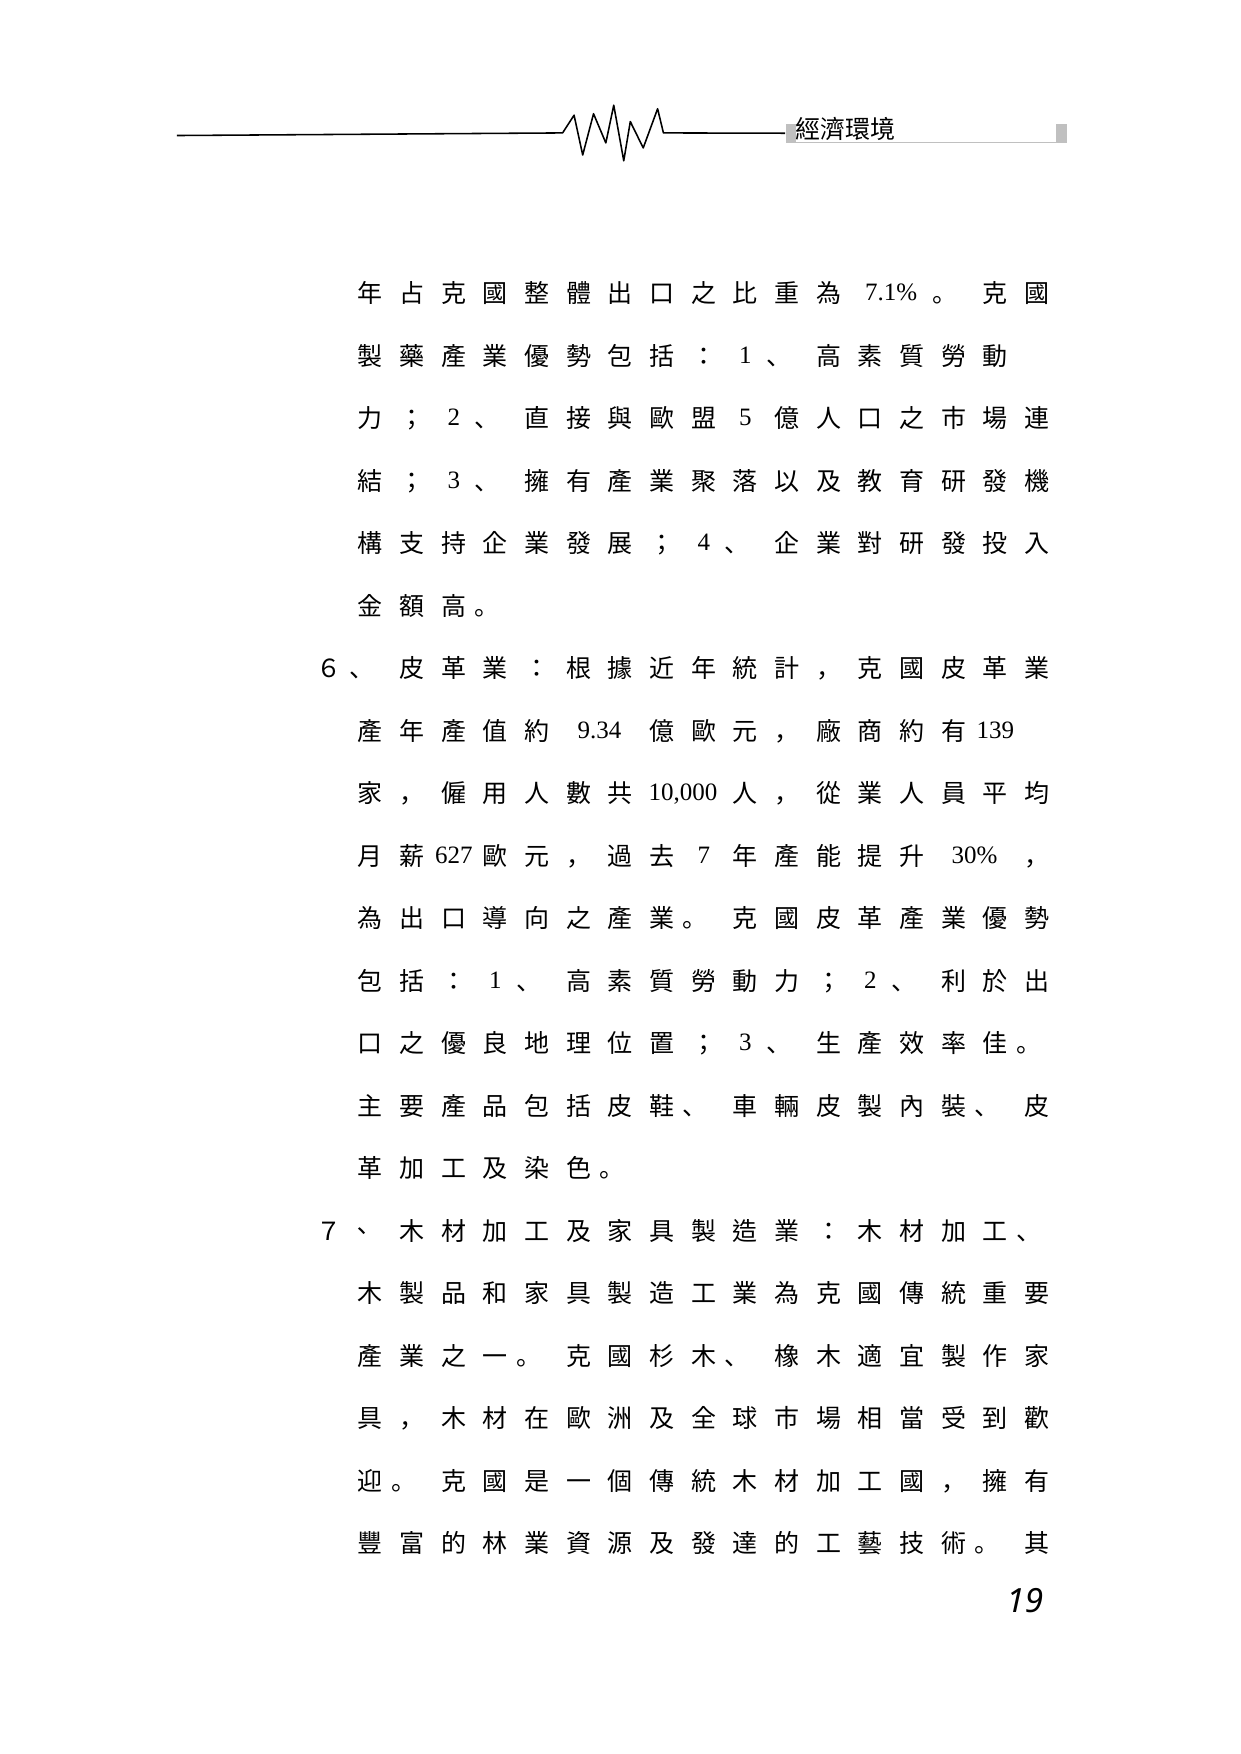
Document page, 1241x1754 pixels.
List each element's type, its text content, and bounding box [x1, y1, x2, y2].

text ６、皮革業：根據近年統計，克國皮革業產年產值約9.34億歐元，廠商約有139家，僱用人數共10,000人，從業人員平均月薪627歐元，過去7年產能提升30%，為出口導向之產業。克國皮革產業優勢包括：1、高素質勞動力；2、利於出口之優良地理位置；3、生產效率佳。主要產品包括皮鞋、車輛皮製內裝、皮革加工及染色。 [281, 625, 1058, 1188]
text ７、木材加工及家具製造業：木材加工、木製品和家具製造工業為克國傳統重要產業之一。克國杉木、橡木適宜製作家具，木材在歐洲及全球市場相當受到歡迎。克國是一個傳統木材加工國，擁有豐富的林業資源及發達的工藝技術。其 [281, 1188, 1058, 1563]
text 年占克國整體出口之比重為7.1%。克國製藥產業優勢包括：1、高素質勞動力；2、直接與歐盟5億人口之市場連結；3、擁有產業聚落以及教育研發機構支持企業發展；4、企業對研發投入金額高。 [281, 250, 1058, 625]
